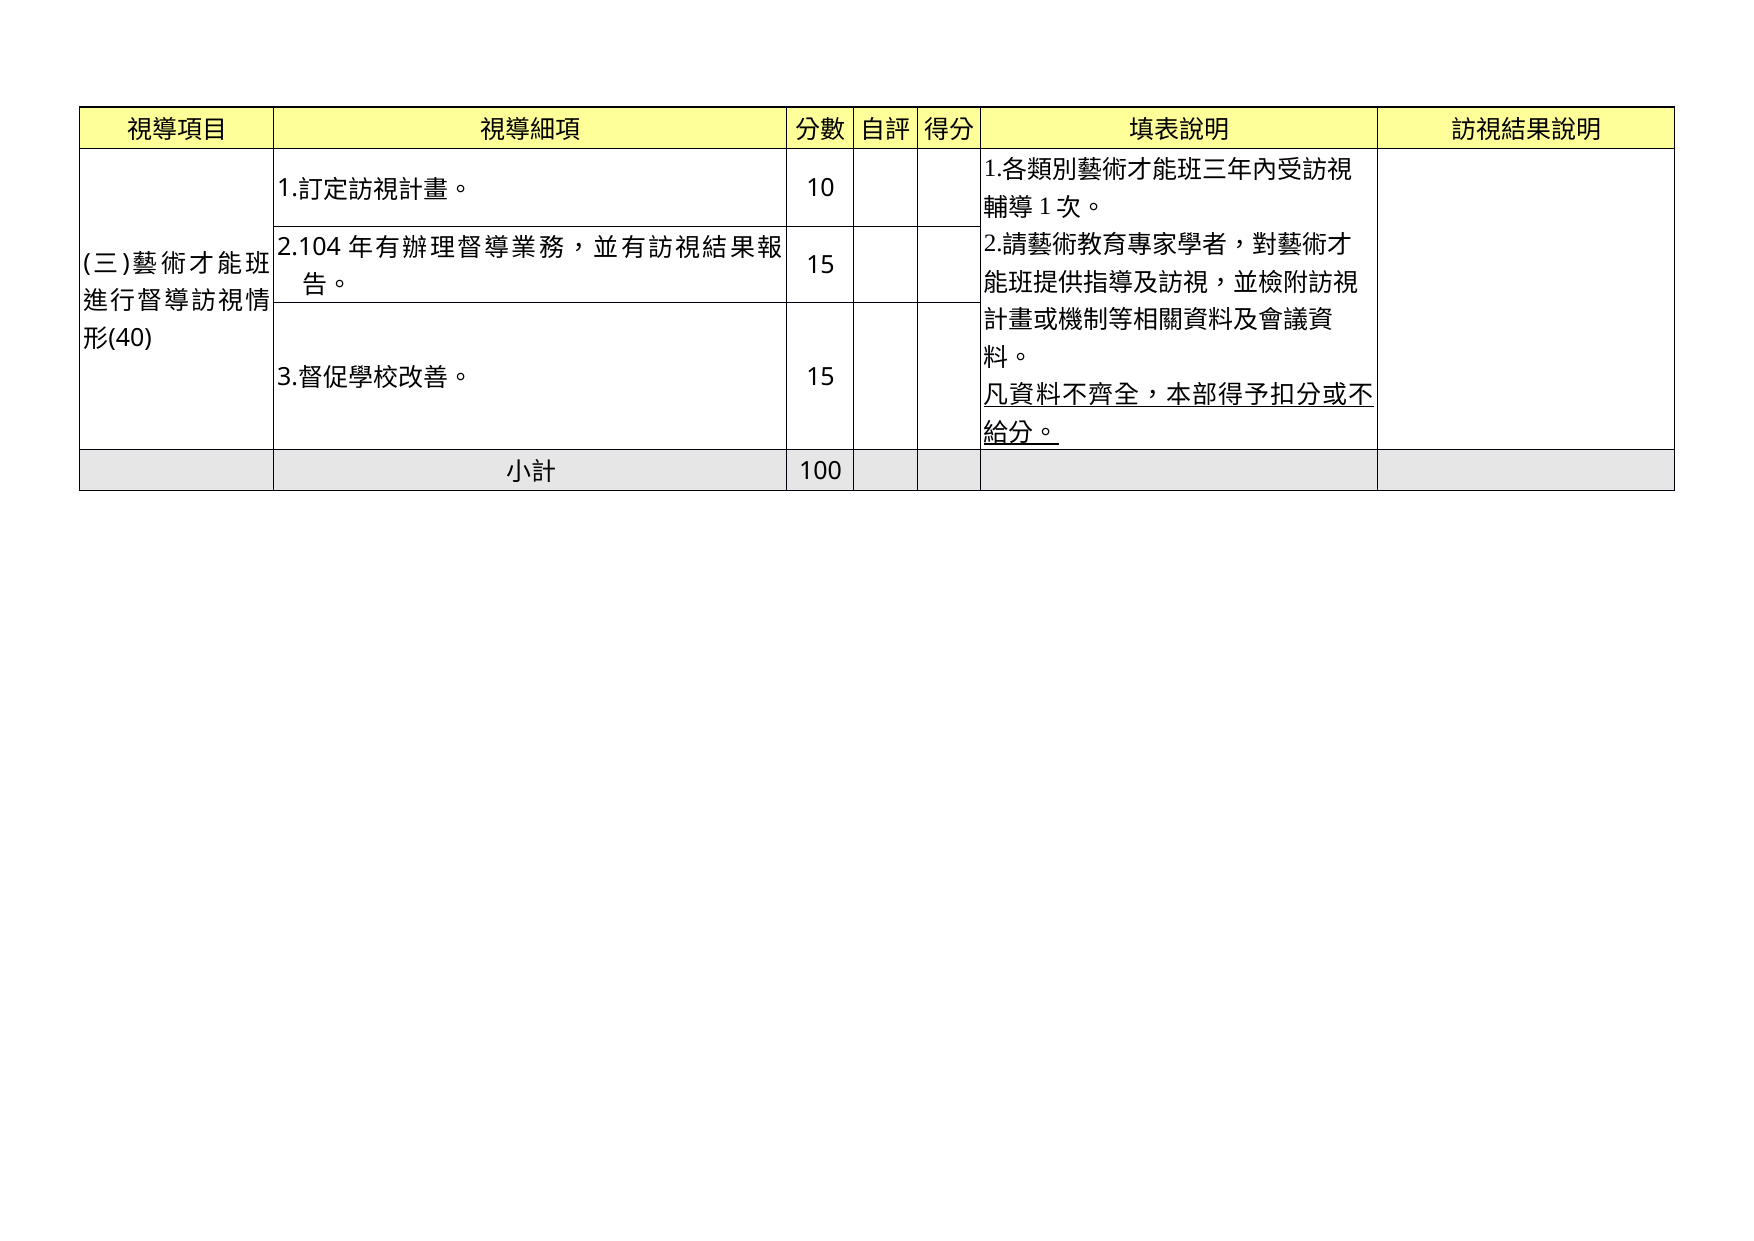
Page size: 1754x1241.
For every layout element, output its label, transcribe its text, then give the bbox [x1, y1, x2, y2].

table_cell [981, 450, 1377, 490]
table_cell 2.104年有辦理督導業務，並有訪視結果報告。 [274, 227, 786, 302]
table_cell [854, 450, 917, 490]
table_cell (三)藝術才能班進行督導訪視情形(40) [80, 149, 273, 449]
table_header 視導細項 [274, 108, 786, 148]
table_header 得分 [918, 108, 980, 148]
table_cell [918, 227, 980, 302]
table_cell 100 [787, 450, 853, 490]
table_cell 1.訂定訪視計畫。 [274, 149, 786, 226]
table_cell 3.督促學校改善。 [274, 303, 786, 449]
table_header 自評 [854, 108, 917, 148]
table_cell [80, 450, 273, 490]
table_header 分數 [787, 108, 853, 148]
table_cell [1378, 149, 1674, 449]
table_cell 15 [787, 227, 853, 302]
table_cell 15 [787, 303, 853, 449]
table_cell [854, 149, 917, 226]
table_header 填表說明 [981, 108, 1377, 148]
table_cell 1.各類別藝術才能班三年內受訪視輔導1次。 2.請藝術教育專家學者，對藝術才能班提供指導及訪視，並檢附訪視計畫或機制等相關資料及會議資料。 凡資料不齊全，本部得予扣分或不給分。 [981, 149, 1377, 449]
table_cell [1378, 450, 1674, 490]
table_header 訪視結果說明 [1378, 108, 1674, 148]
table_cell [918, 149, 980, 226]
table_cell 小計 [274, 450, 786, 490]
table_cell [854, 227, 917, 302]
table_cell [918, 303, 980, 449]
table_cell [918, 450, 980, 490]
table_cell [854, 303, 917, 449]
table_header 視導項目 [80, 108, 273, 148]
table_cell 10 [787, 149, 853, 226]
